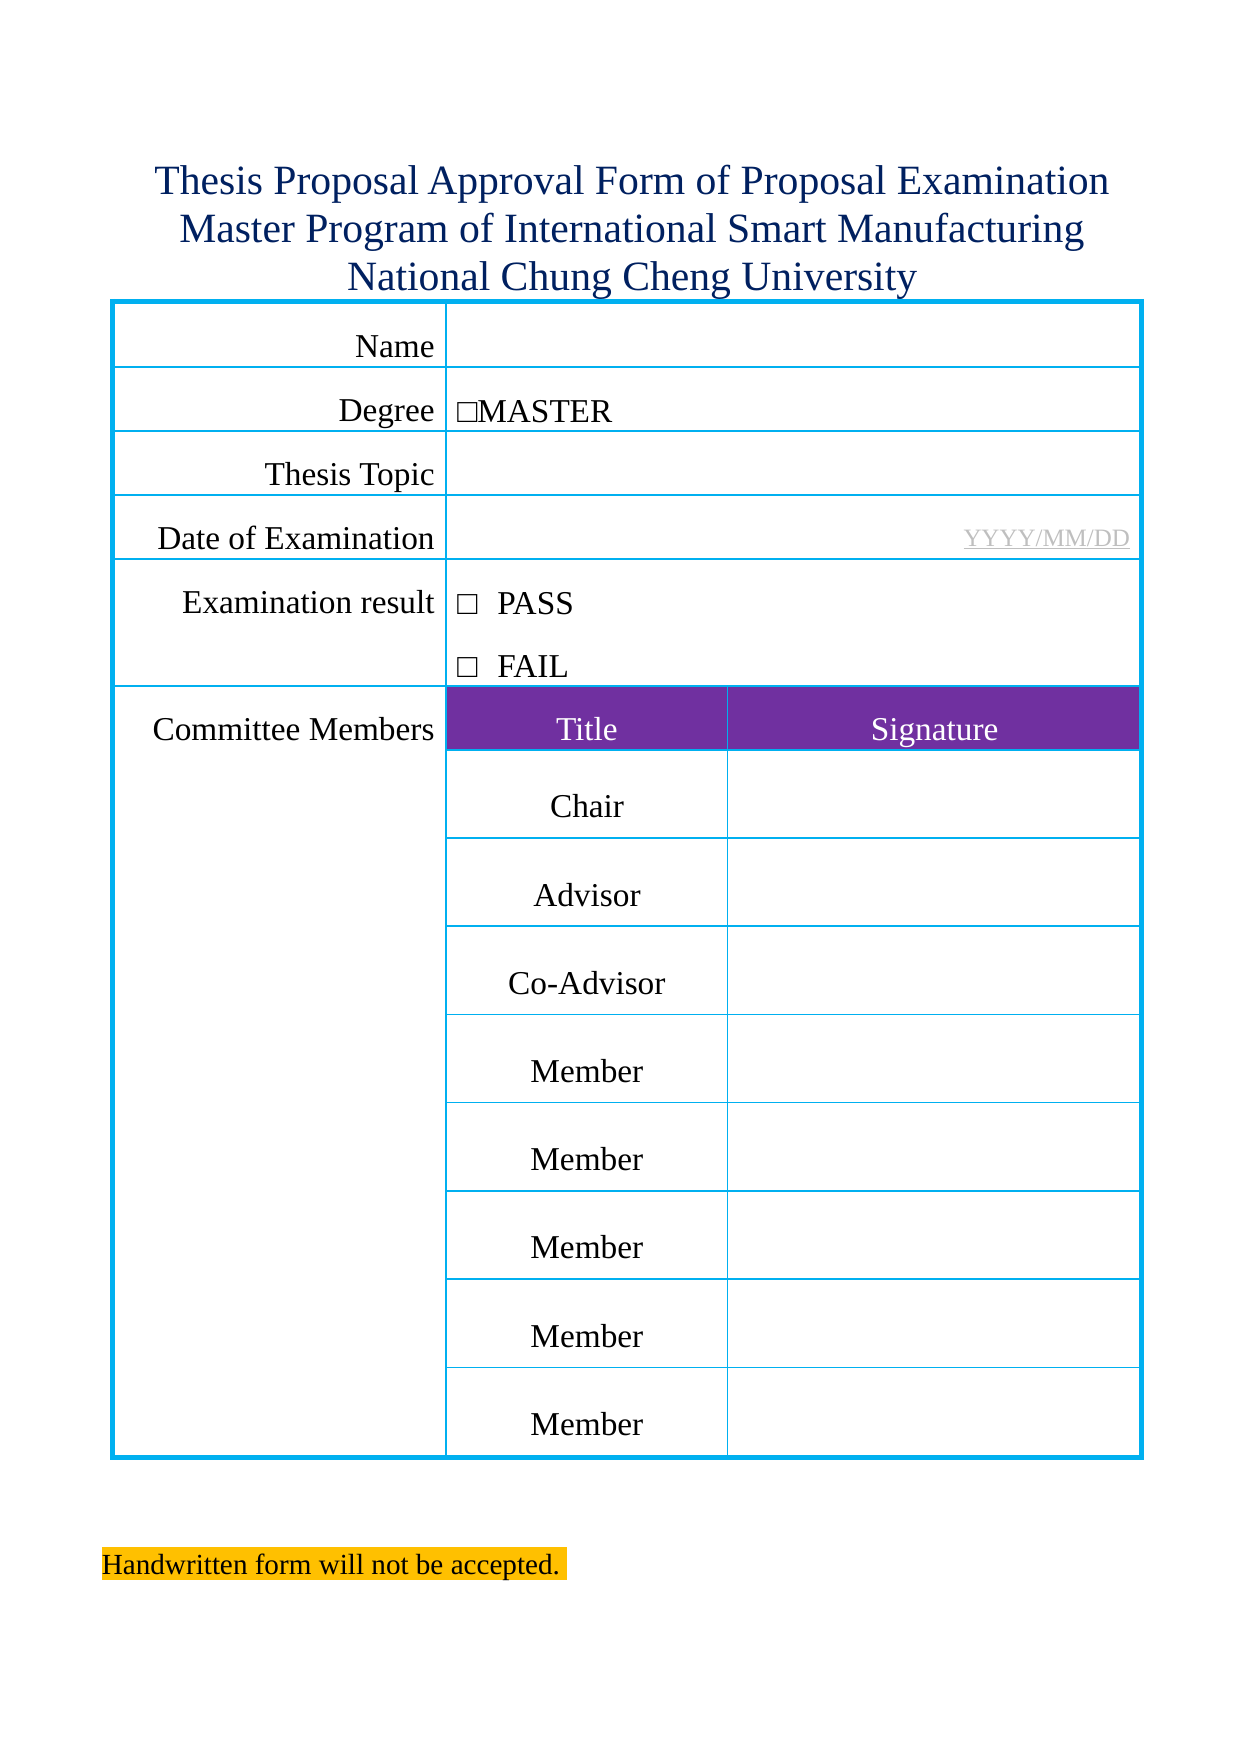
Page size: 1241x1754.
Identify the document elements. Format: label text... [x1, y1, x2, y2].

table_cell [109, 299, 1155, 1522]
table_cell [728, 1015, 1139, 1102]
table_cell Thesis Topic [115, 432, 445, 494]
table_cell Signature [728, 687, 1139, 749]
table_cell [447, 432, 1139, 494]
table_cell YYYY/MM/DD [447, 496, 1139, 558]
table_cell [728, 1280, 1139, 1367]
table_cell Member [447, 1192, 727, 1278]
table_cell Member [447, 1103, 727, 1190]
table_cell [728, 751, 1139, 837]
table_cell [728, 839, 1139, 925]
table_header [447, 304, 1139, 366]
table_header Name [115, 304, 445, 366]
table_cell Title [447, 687, 727, 749]
table_cell Committee Members [115, 687, 445, 1455]
table_cell Chair [447, 751, 727, 837]
table_header Thesis Proposal Approval Form of Proposal Examination Master Program of International Smart Manufacturing National Chung Cheng University [109, 155, 1155, 299]
text Handwritten form will not be accepted. [102, 1522, 1134, 1584]
table_cell Co-Advisor [447, 927, 727, 1014]
table_cell Member [447, 1368, 727, 1455]
table_cell Advisor [447, 839, 727, 925]
table_cell Member [447, 1015, 727, 1102]
table_cell [728, 1368, 1139, 1455]
table_cell [728, 1103, 1139, 1190]
table_cell Degree [115, 368, 445, 430]
table_cell [728, 927, 1139, 1014]
table_cell Examination result [115, 560, 445, 685]
table_cell Member [447, 1280, 727, 1367]
table_cell □ PASS □ FAIL [447, 560, 1139, 685]
table_cell Date of Examination [115, 496, 445, 558]
table_cell □MASTER [447, 368, 1139, 430]
table_cell [728, 1192, 1139, 1278]
